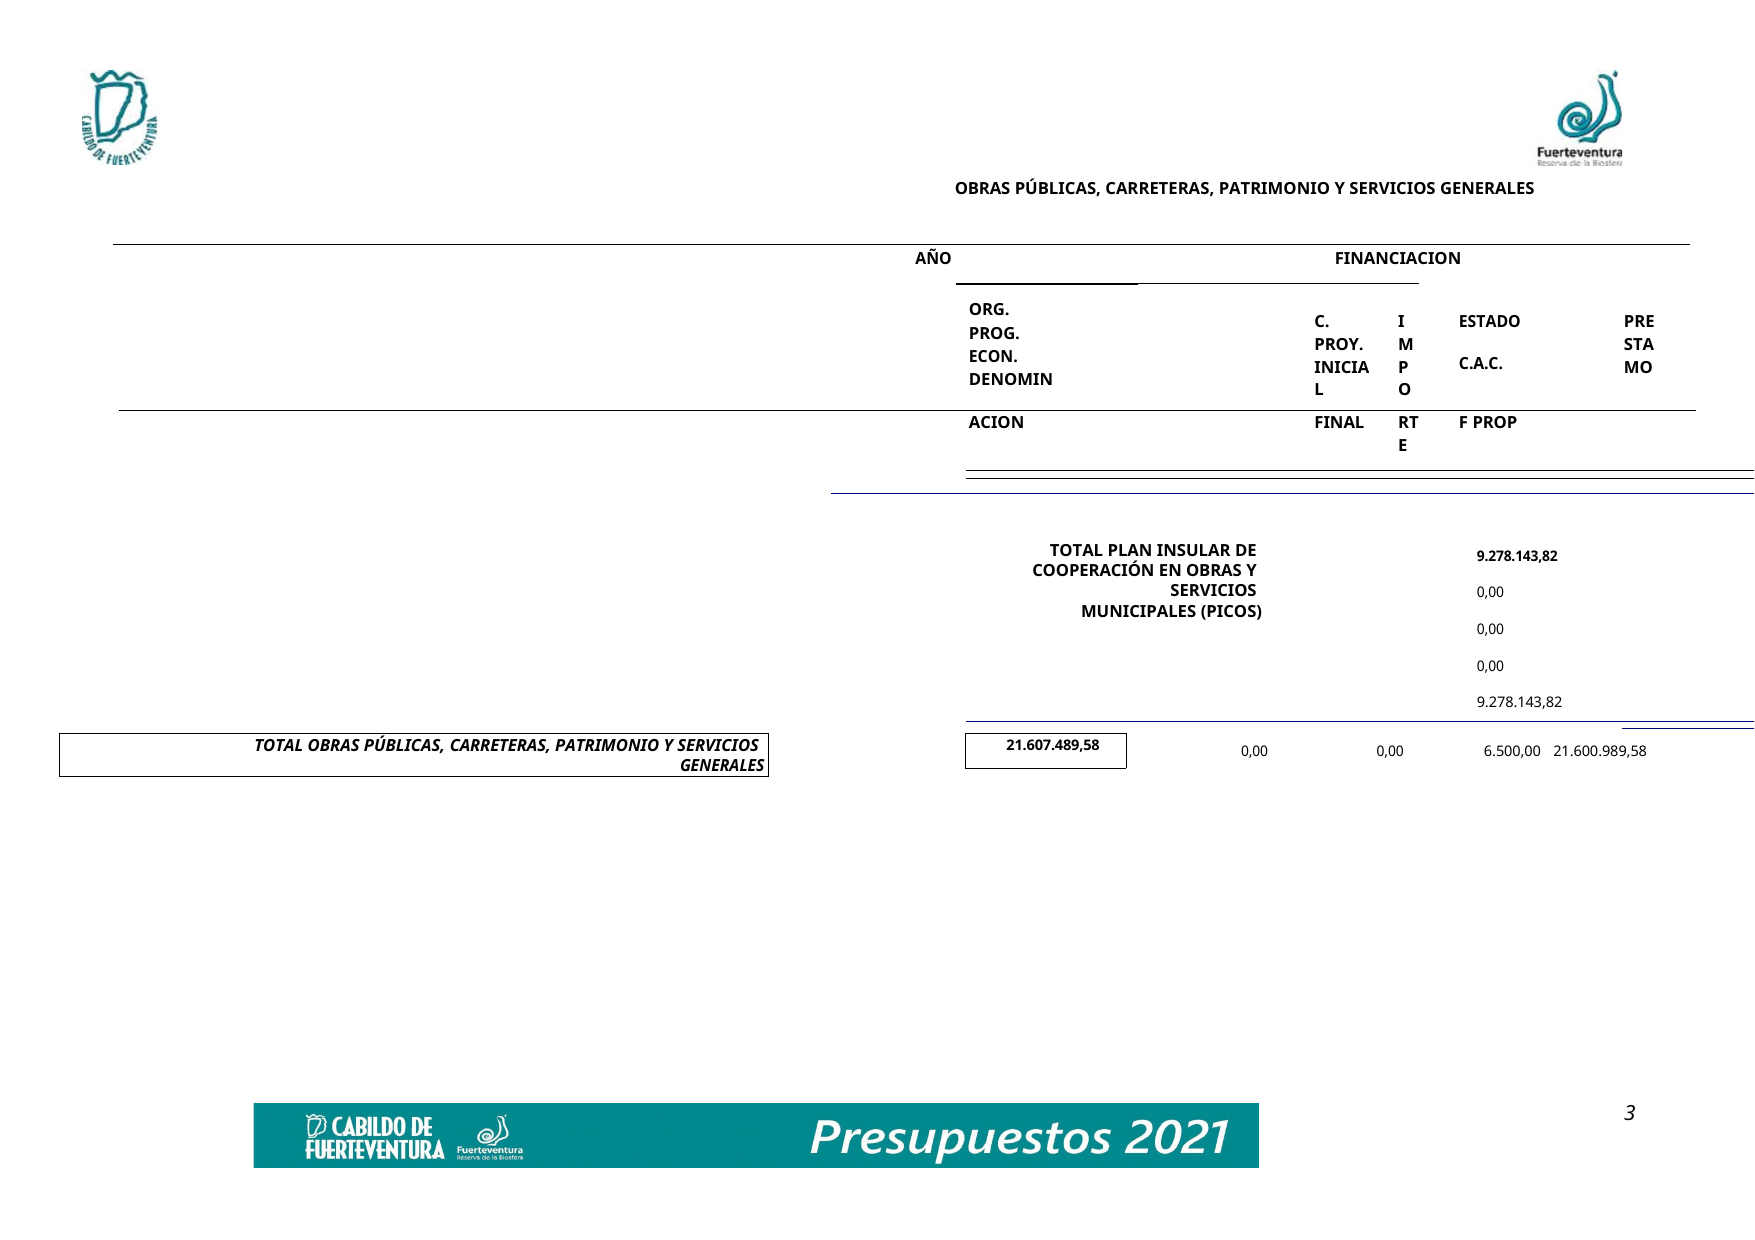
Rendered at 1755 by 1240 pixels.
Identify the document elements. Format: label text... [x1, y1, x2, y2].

subtitle [60, 734, 768, 776]
text GENERALES [60, 755, 766, 775]
text AÑO [48, 247, 951, 270]
text TOTAL OBRAS PÚBLICAS, CARRETERAS, PATRIMONIO Y SERVICIOS [60, 735, 761, 755]
subtitle ORG. PROG. ECON. DENOMIN [969, 298, 1057, 410]
text IMPO [1398, 310, 1419, 410]
text FINAL [1314, 411, 1377, 433]
subtitle 0,00 0,00 6.500,00 21.600.989,58 [1127, 741, 1647, 761]
text 21.607.489,58 [1006, 735, 1126, 755]
text FINANCIACION [1334, 247, 1662, 270]
subtitle ACION [969, 411, 1057, 434]
text F PROP [1459, 411, 1584, 433]
text RTE [1398, 411, 1419, 456]
text 9.278.143,82 0,00 0,00 0,00 9.278.143,82 [1477, 546, 1662, 712]
subtitle [966, 734, 1126, 768]
text TOTAL PLAN INSULAR DE COOPERACIÓN EN OBRAS Y SERVICIOS [956, 541, 1256, 601]
text C. PROY. INICIAL [1314, 310, 1377, 410]
text ESTADO C.A.C. [1459, 310, 1584, 410]
text PRESTAMO [1624, 310, 1662, 378]
text MUNICIPALES (PICOS) [956, 601, 1262, 621]
